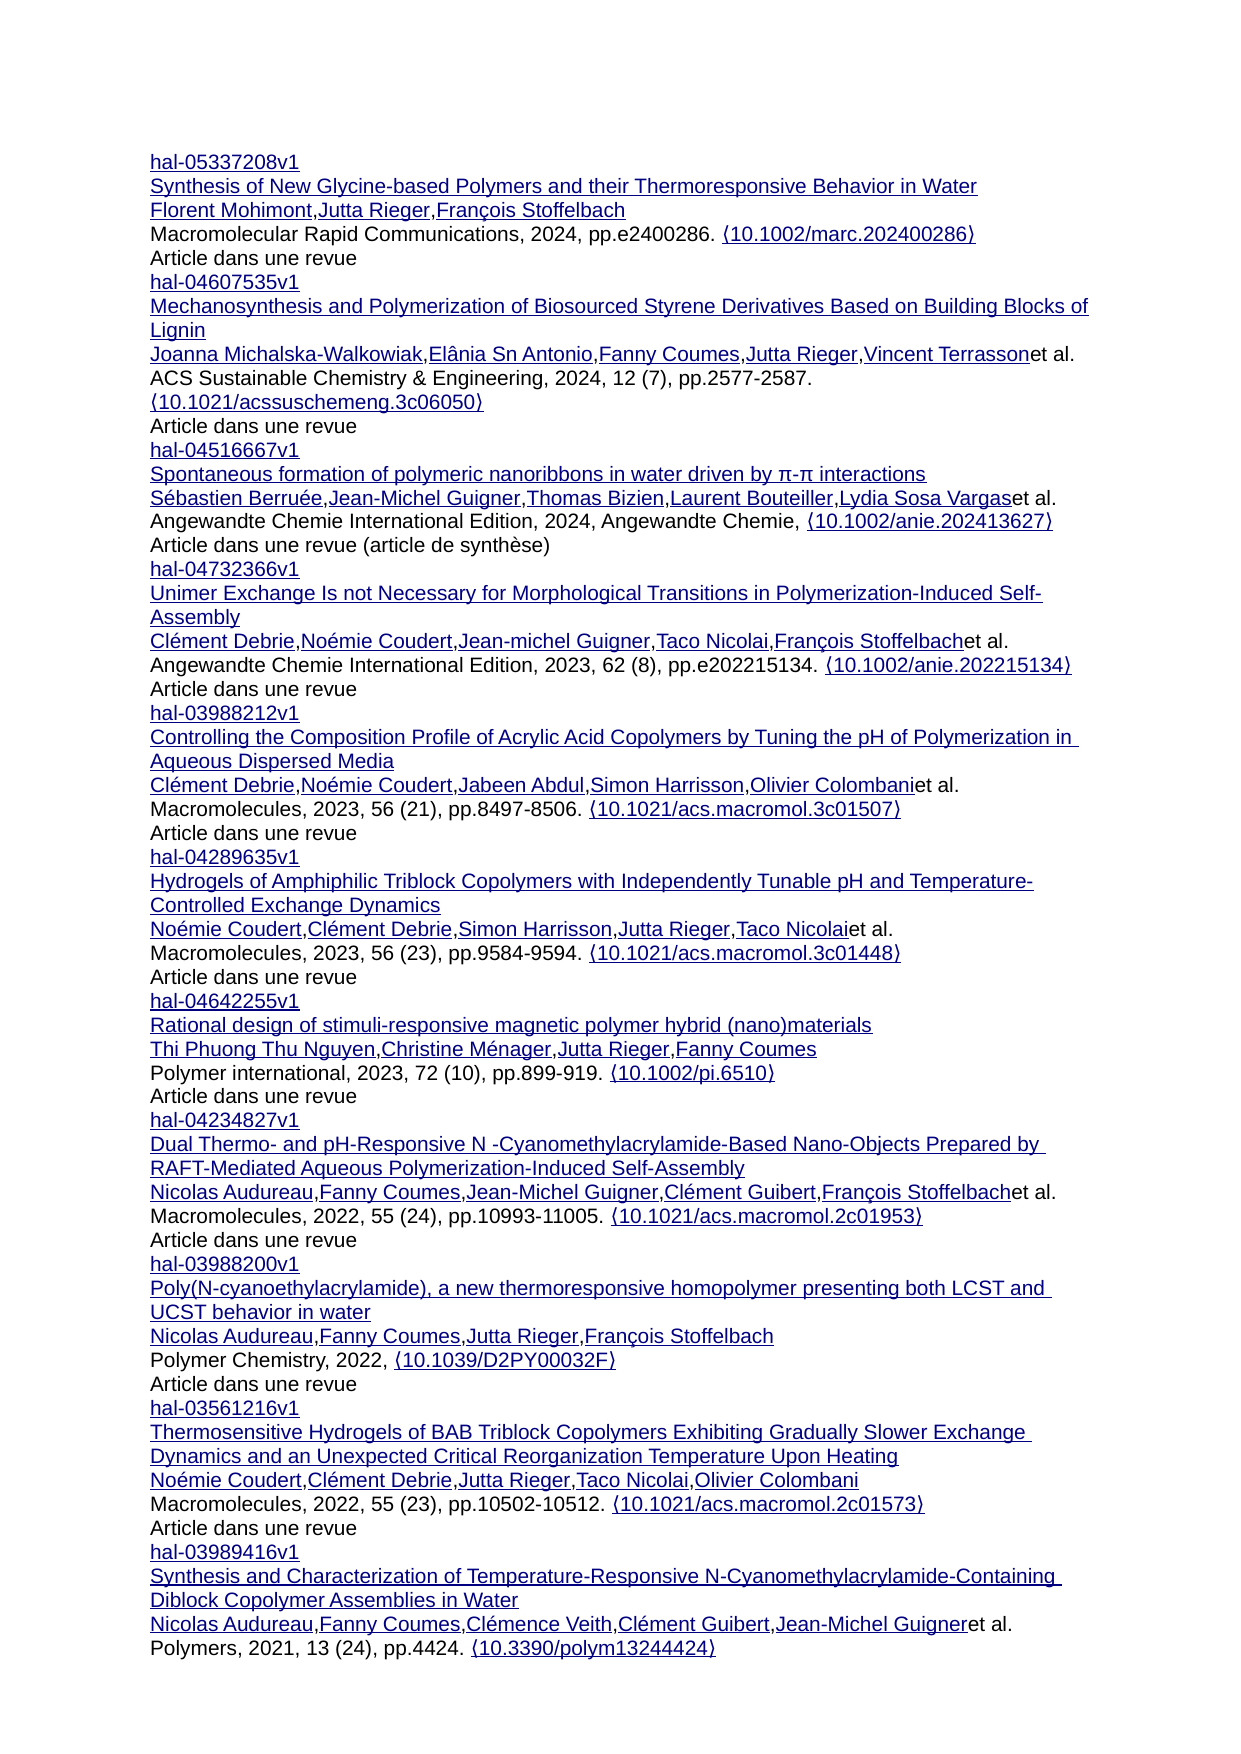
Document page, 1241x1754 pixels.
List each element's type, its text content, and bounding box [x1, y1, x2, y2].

table_cell Thermosensitive Hydrogels of BAB Triblock Copolymers Exhibiting Gradually Slower Exchange Dynamics and an Unexpected Critical Reorganization Temperature Upon Heating Noémie Coudert,Clément Debrie,Jutta Rieger,Taco Nicolai,Olivier Colombani Macromolecules, 2022, 55 (23), pp.10502-10512. ⟨10.1021/acs.macromol.2c01573⟩ Article dans une revue hal-03989416v1 [150, 1420, 1090, 1563]
table_cell Synthesis and Characterization of Temperature-Responsive N-Cyanomethylacrylamide-Containing Diblock Copolymer Assemblies in Water Nicolas Audureau,Fanny Coumes,Clémence Veith,Clément Guibert,Jean-Michel Guigneret al. Polymers, 2021, 13 (24), pp.4424. ⟨10.3390/polym13244424⟩ [150, 1564, 1090, 1659]
table_cell Unimer Exchange Is not Necessary for Morphological Transitions in Polymerization‐Induced Self‐Assembly Clément Debrie,Noémie Coudert,Jean‐michel Guigner,Taco Nicolai,François Stoffelbachet al. Angewandte Chemie International Edition, 2023, 62 (8), pp.e202215134. ⟨10.1002/anie.202215134⟩ Article dans une revue hal-03988212v1 [150, 581, 1090, 725]
table_cell Rational design of stimuli‐responsive magnetic polymer hybrid (nano)materials Thi Phuong Thu Nguyen,Christine Ménager,Jutta Rieger,Fanny Coumes Polymer international, 2023, 72 (10), pp.899-919. ⟨10.1002/pi.6510⟩ Article dans une revue hal-04234827v1 [150, 1013, 1090, 1132]
table_cell Synthesis of New Glycine-based Polymers and their Thermoresponsive Behavior in Water Florent Mohimont,Jutta Rieger,François Stoffelbach Macromolecular Rapid Communications, 2024, pp.e2400286. ⟨10.1002/marc.202400286⟩ Article dans une revue hal-04607535v1 [150, 174, 1090, 294]
table_cell Hydrogels of Amphiphilic Triblock Copolymers with Independently Tunable pH and Temperature-Controlled Exchange Dynamics Noémie Coudert,Clément Debrie,Simon Harrisson,Jutta Rieger,Taco Nicolaiet al. Macromolecules, 2023, 56 (23), pp.9584-9594. ⟨10.1021/acs.macromol.3c01448⟩ Article dans une revue hal-04642255v1 [150, 869, 1090, 1012]
table_cell Poly(N-cyanoethylacrylamide), a new thermoresponsive homopolymer presenting both LCST and UCST behavior in water Nicolas Audureau,Fanny Coumes,Jutta Rieger,François Stoffelbach Polymer Chemistry, 2022, ⟨10.1039/D2PY00032F⟩ Article dans une revue hal-03561216v1 [150, 1276, 1090, 1420]
table_cell hal-05337208v1 [150, 150, 1090, 174]
table_cell Mechanosynthesis and Polymerization of Biosourced Styrene Derivatives Based on Building Blocks of Lignin Joanna Michalska-Walkowiak,Elânia Sn Antonio,Fanny Coumes,Jutta Rieger,Vincent Terrassonet al. ACS Sustainable Chemistry & Engineering, 2024, 12 (7), pp.2577-2587. ⟨10.1021/acssuschemeng.3c06050⟩ Article dans une revue hal-04516667v1 [150, 294, 1090, 461]
table_cell Controlling the Composition Profile of Acrylic Acid Copolymers by Tuning the pH of Polymerization in Aqueous Dispersed Media Clément Debrie,Noémie Coudert,Jabeen Abdul,Simon Harrisson,Olivier Colombaniet al. Macromolecules, 2023, 56 (21), pp.8497-8506. ⟨10.1021/acs.macromol.3c01507⟩ Article dans une revue hal-04289635v1 [150, 725, 1090, 869]
table_cell Dual Thermo- and pH-Responsive N -Cyanomethylacrylamide-Based Nano-Objects Prepared by RAFT-Mediated Aqueous Polymerization-Induced Self-Assembly Nicolas Audureau,Fanny Coumes,Jean-Michel Guigner,Clément Guibert,François Stoffelbachet al. Macromolecules, 2022, 55 (24), pp.10993-11005. ⟨10.1021/acs.macromol.2c01953⟩ Article dans une revue hal-03988200v1 [150, 1132, 1090, 1276]
table_cell Spontaneous formation of polymeric nanoribbons in water driven by π‐π interactions Sébastien Berruée,Jean-Michel Guigner,Thomas Bizien,Laurent Bouteiller,Lydia Sosa Vargaset al. Angewandte Chemie International Edition, 2024, Angewandte Chemie, ⟨10.1002/anie.202413627⟩ Article dans une revue (article de synthèse) hal-04732366v1 [150, 461, 1090, 581]
